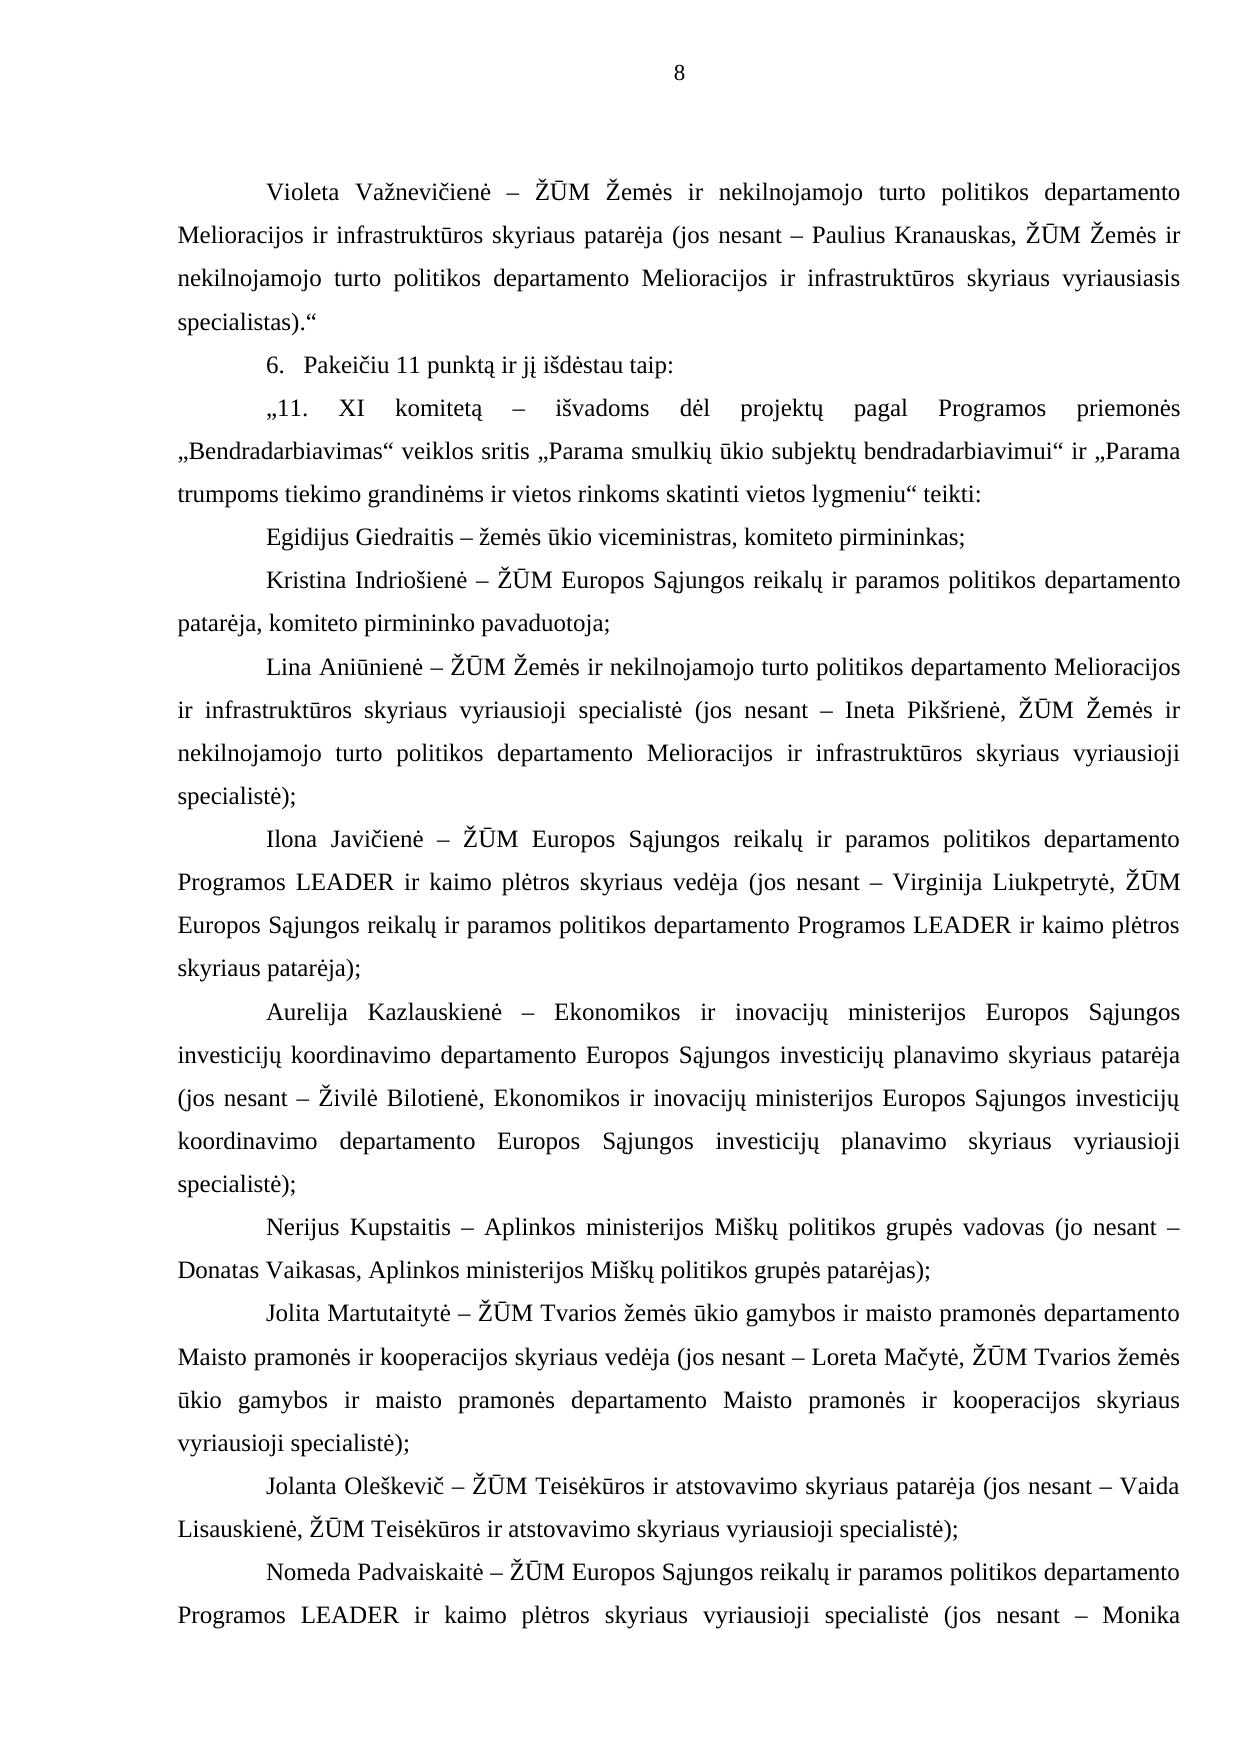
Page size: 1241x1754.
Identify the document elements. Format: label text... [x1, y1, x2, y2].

text Violeta Važnevičienė – ŽŪM Žemės ir nekilnojamojo turto politikos departamento Melioracijos ir infrastruktūros skyriaus patarėja (jos nesant – Paulius Kranauskas, ŽŪM Žemės ir nekilnojamojo turto politikos departamento Melioracijos ir infrastruktūros skyriaus vyriausiasis specialistas).“ [177, 177, 1181, 335]
text Egidijus Giedraitis – žemės ūkio viceministras, komiteto pirmininkas; [177, 522, 1181, 551]
text Jolanta Oleškevič – ŽŪM Teisėkūros ir atstovavimo skyriaus patarėja (jos nesant – Vaida Lisauskienė, ŽŪM Teisėkūros ir atstovavimo skyriaus vyriausioji specialistė); [177, 1471, 1181, 1543]
text Lina Aniūnienė – ŽŪM Žemės ir nekilnojamojo turto politikos departamento Melioracijos ir infrastruktūros skyriaus vyriausioji specialistė (jos nesant – Ineta Pikšrienė, ŽŪM Žemės ir nekilnojamojo turto politikos departamento Melioracijos ir infrastruktūros skyriaus vyriausioji specialistė); [177, 652, 1181, 810]
text „11. XI komitetą – išvadoms dėl projektų pagal Programos priemonės „Bendradarbiavimas“ veiklos sritis „Parama smulkių ūkio subjektų bendradarbiavimui“ ir „Parama trumpoms tiekimo grandinėms ir vietos rinkoms skatinti vietos lygmeniu“ teikti: [177, 393, 1181, 508]
text Jolita Martutaitytė – ŽŪM Tvarios žemės ūkio gamybos ir maisto pramonės departamento Maisto pramonės ir kooperacijos skyriaus vedėja (jos nesant – Loreta Mačytė, ŽŪM Tvarios žemės ūkio gamybos ir maisto pramonės departamento Maisto pramonės ir kooperacijos skyriaus vyriausioji specialistė); [177, 1298, 1181, 1457]
text Kristina Indriošienė – ŽŪM Europos Sąjungos reikalų ir paramos politikos departamento patarėja, komiteto pirmininko pavaduotoja; [177, 565, 1181, 637]
text 6. Pakeičiu 11 punktą ir jį išdėstau taip: [266, 350, 1181, 378]
text Ilona Javičienė – ŽŪM Europos Sąjungos reikalų ir paramos politikos departamento Programos LEADER ir kaimo plėtros skyriaus vedėja (jos nesant – Virginija Liukpetrytė, ŽŪM Europos Sąjungos reikalų ir paramos politikos departamento Programos LEADER ir kaimo plėtros skyriaus patarėja); [177, 824, 1181, 982]
text Nerijus Kupstaitis – Aplinkos ministerijos Miškų politikos grupės vadovas (jo nesant – Donatas Vaikasas, Aplinkos ministerijos Miškų politikos grupės patarėjas); [177, 1212, 1181, 1284]
text Aurelija Kazlauskienė – Ekonomikos ir inovacijų ministerijos Europos Sąjungos investicijų koordinavimo departamento Europos Sąjungos investicijų planavimo skyriaus patarėja (jos nesant – Živilė Bilotienė, Ekonomikos ir inovacijų ministerijos Europos Sąjungos investicijų koordinavimo departamento Europos Sąjungos investicijų planavimo skyriaus vyriausioji specialistė); [177, 997, 1181, 1198]
text Nomeda Padvaiskaitė – ŽŪM Europos Sąjungos reikalų ir paramos politikos departamento Programos LEADER ir kaimo plėtros skyriaus vyriausioji specialistė (jos nesant – Monika [177, 1557, 1181, 1629]
